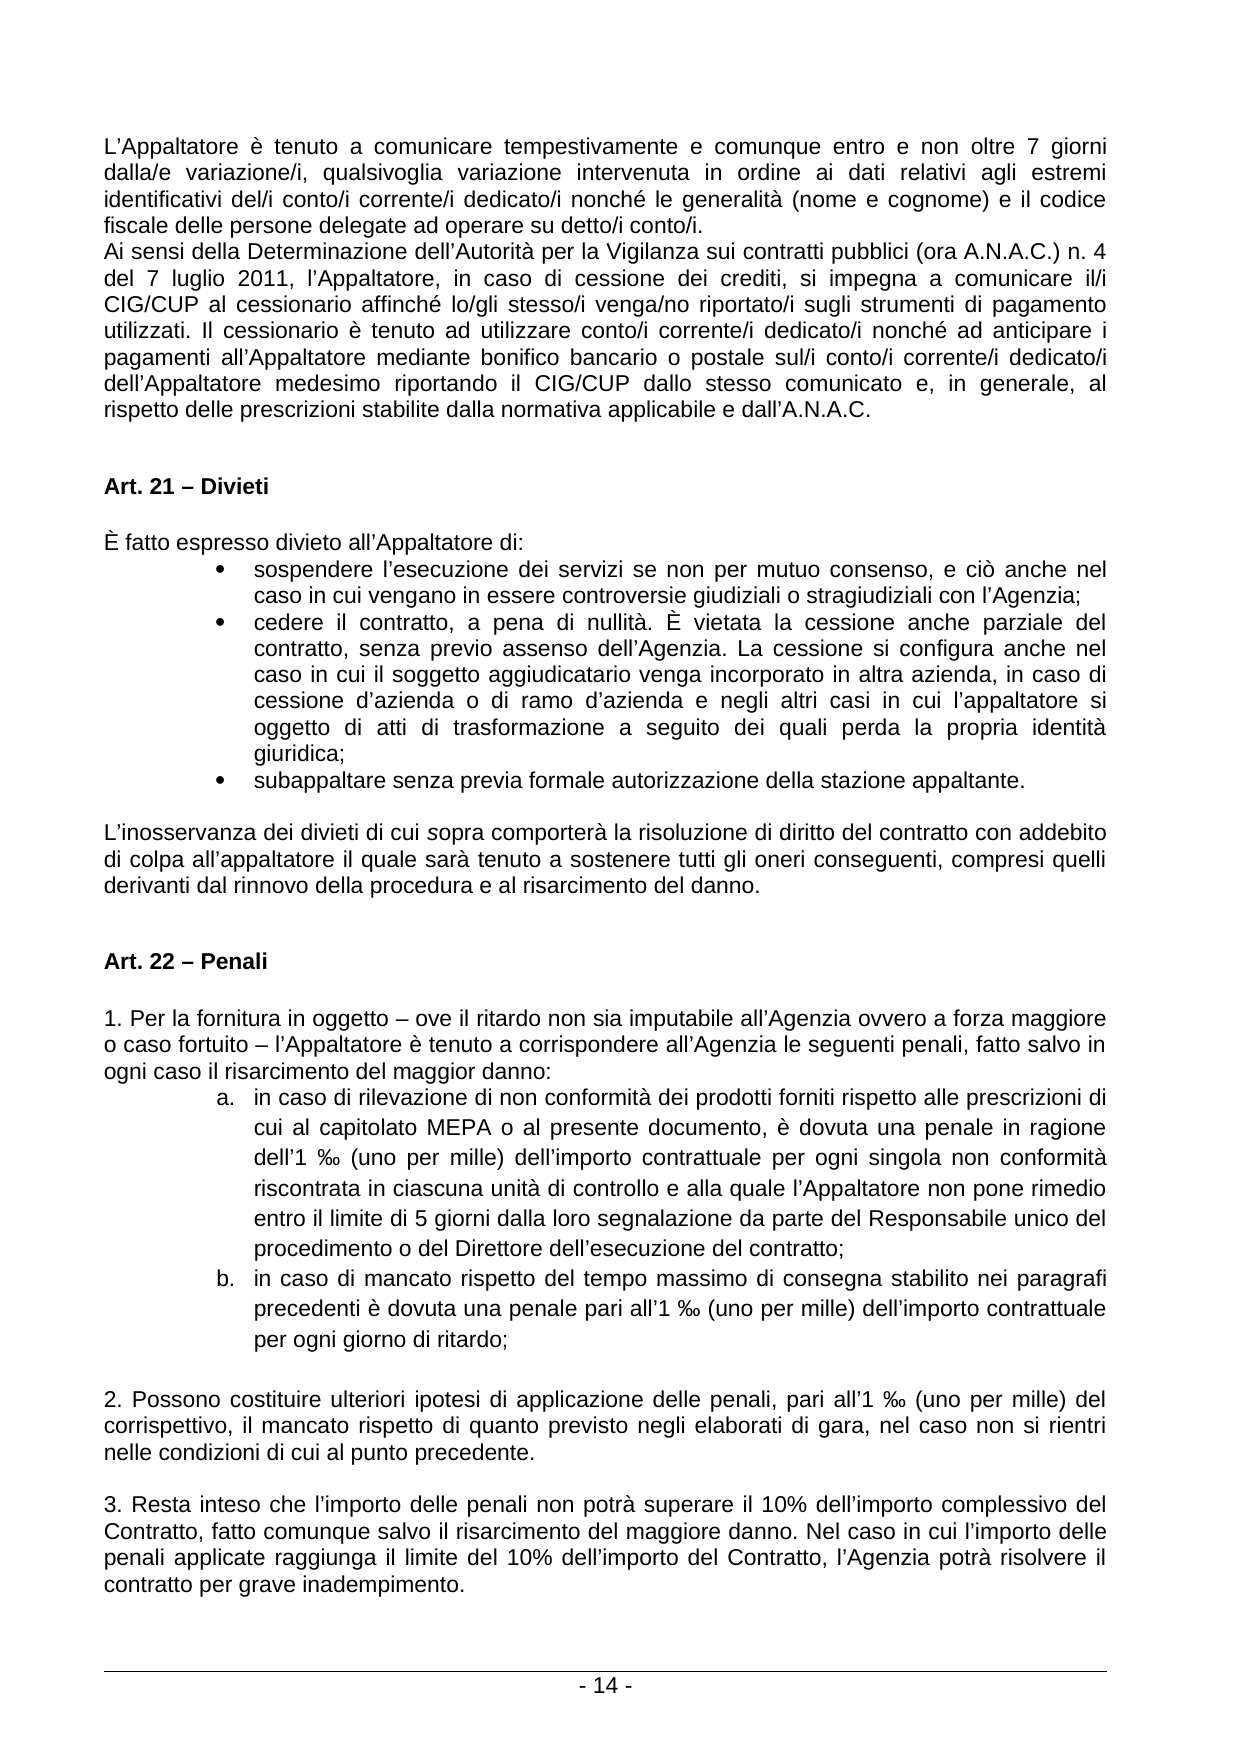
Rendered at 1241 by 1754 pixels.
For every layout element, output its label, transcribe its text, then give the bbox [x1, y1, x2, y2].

text 2. Possono costituire ulteriori ipotesi di applicazione delle penali, pari all’1 ‰ (uno per mille) del corrispettivo, il mancato rispetto di quanto previsto negli elaborati di gara, nel caso non si rientri nelle condizioni di cui al punto precedente. [103, 1386, 1107, 1465]
text 1. Per la fornitura in oggetto – ove il ritardo non sia imputabile all’Agenzia ovvero a forza maggiore o caso fortuito – l’Appaltatore è tenuto a corrispondere all’Agenzia le seguenti penali, fatto salvo in ogni caso il risarcimento del maggior danno: [103, 1005, 1107, 1084]
list in caso di mancato rispetto del tempo massimo di consegna stabilito nei paragrafi precedenti è dovuta una penale pari all’1 ‰ (uno per mille) dell’importo contrattuale per ogni giorno di ritardo; [216, 1265, 1107, 1352]
subtitle Art. 22 – Penali [103, 948, 1107, 975]
list in caso di rilevazione di non conformità dei prodotti forniti rispetto alle prescrizioni di cui al capitolato MEPA o al presente documento, è dovuta una penale in ragione dell’1 ‰ (uno per mille) dell’importo contrattuale per ogni singola non conformità riscontrata in ciascuna unità di controllo e alla quale l’Appaltatore non pone rimedio entro il limite di 5 giorni dalla loro segnalazione da parte del Responsabile unico del procedimento o del Direttore dell’esecuzione del contratto; [216, 1084, 1107, 1261]
list sospendere l’esecuzione dei servizi se non per mutuo consenso, e ciò anche nel caso in cui vengano in essere controversie giudiziali o stragiudiziali con l’Agenzia; [216, 556, 1107, 608]
text È fatto espresso divieto all’Appaltatore di: [103, 529, 1107, 556]
subtitle Art. 21 – Divieti [103, 473, 1107, 499]
text 3. Resta inteso che l’importo delle penali non potrà superare il 10% dell’importo complessivo del Contratto, fatto comunque salvo il risarcimento del maggiore danno. Nel caso in cui l’importo delle penali applicate raggiunga il limite del 10% dell’importo del Contratto, l’Agenzia potrà risolvere il contratto per grave inadempimento. [103, 1491, 1107, 1597]
text L’Appaltatore è tenuto a comunicare tempestivamente e comunque entro e non oltre 7 giorni dalla/e variazione/i, qualsivoglia variazione intervenuta in ordine ai dati relativi agli estremi identificativi del/i conto/i corrente/i dedicato/i nonché le generalità (nome e cognome) e il codice fiscale delle persone delegate ad operare su detto/i conto/i. [103, 133, 1107, 238]
text L’inosservanza dei divieti di cui sopra comporterà la risoluzione di diritto del contratto con addebito di colpa all’appaltatore il quale sarà tenuto a sostenere tutti gli oneri conseguenti, compresi quelli derivanti dal rinnovo della procedura e al risarcimento del danno. [103, 819, 1107, 898]
list subappaltare senza previa formale autorizzazione della stazione appaltante. [216, 767, 1107, 793]
text Ai sensi della Determinazione dell’Autorità per la Vigilanza sui contratti pubblici (ora A.N.A.C.) n. 4 del 7 luglio 2011, l’Appaltatore, in caso di cessione dei crediti, si impegna a comunicare il/i CIG/CUP al cessionario affinché lo/gli stesso/i venga/no riportato/i sugli strumenti di pagamento utilizzati. Il cessionario è tenuto ad utilizzare conto/i corrente/i dedicato/i nonché ad anticipare i pagamenti all’Appaltatore mediante bonifico bancario o postale sul/i conto/i corrente/i dedicato/i dell’Appaltatore medesimo riportando il CIG/CUP dallo stesso comunicato e, in generale, al rispetto delle prescrizioni stabilite dalla normativa applicabile e dall’A.N.A.C. [103, 238, 1107, 423]
list cedere il contratto, a pena di nullità. È vietata la cessione anche parziale del contratto, senza previo assenso dell’Agenzia. La cessione si configura anche nel caso in cui il soggetto aggiudicatario venga incorporato in altra azienda, in caso di cessione d’azienda o di ramo d’azienda e negli altri casi in cui l’appaltatore si oggetto di atti di trasformazione a seguito dei quali perda la propria identità giuridica; [216, 608, 1107, 767]
